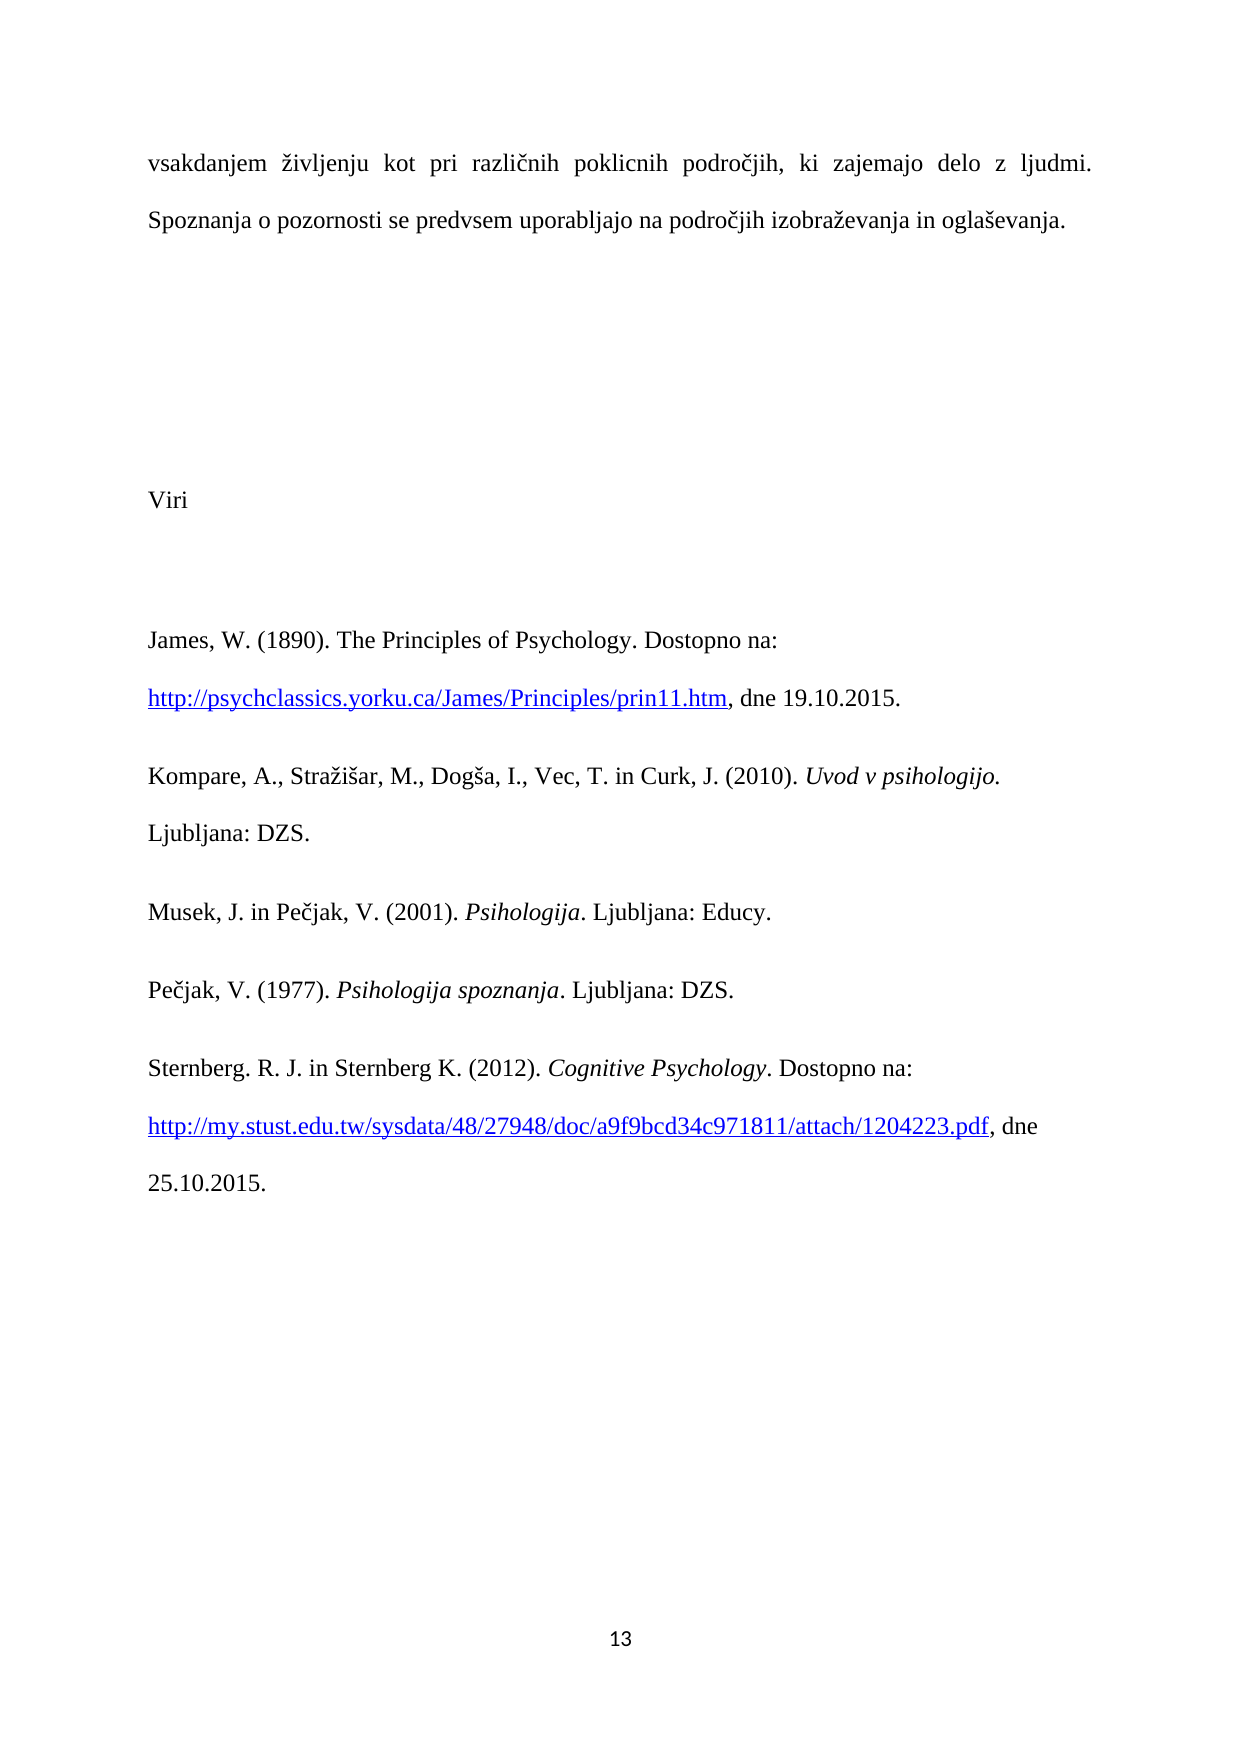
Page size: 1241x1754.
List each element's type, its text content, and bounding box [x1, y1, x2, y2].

text Sternberg. R. J. in Sternberg K. (2012). Cognitive Psychology. Dostopno na: http://my.stust.edu.tw/sysdata/48/27948/doc/a9f9bcd34c971811/attach/1204223.pdf, dne 25.10.2015. [148, 1053, 1093, 1197]
text vsakdanjem življenju kot pri različnih poklicnih področjih, ki zajemajo delo z ljudmi. Spoznanja o pozornosti se predvsem uporabljajo na področjih izobraževanja in oglaševanja. [148, 148, 1093, 234]
text Viri [148, 485, 1093, 514]
text Pečjak, V. (1977). Psihologija spoznanja. Ljubljana: DZS. [148, 975, 1093, 1004]
text Kompare, A., Stražišar, M., Dogša, I., Vec, T. in Curk, J. (2010). Uvod v psihologijo. Ljubljana: DZS. [148, 761, 1093, 847]
text Musek, J. in Pečjak, V. (2001). Psihologija. Ljubljana: Educy. [148, 897, 1093, 926]
text James, W. (1890). The Principles of Psychology. Dostopno na: http://psychclassics.yorku.ca/James/Principles/prin11.htm, dne 19.10.2015. [148, 625, 1093, 711]
